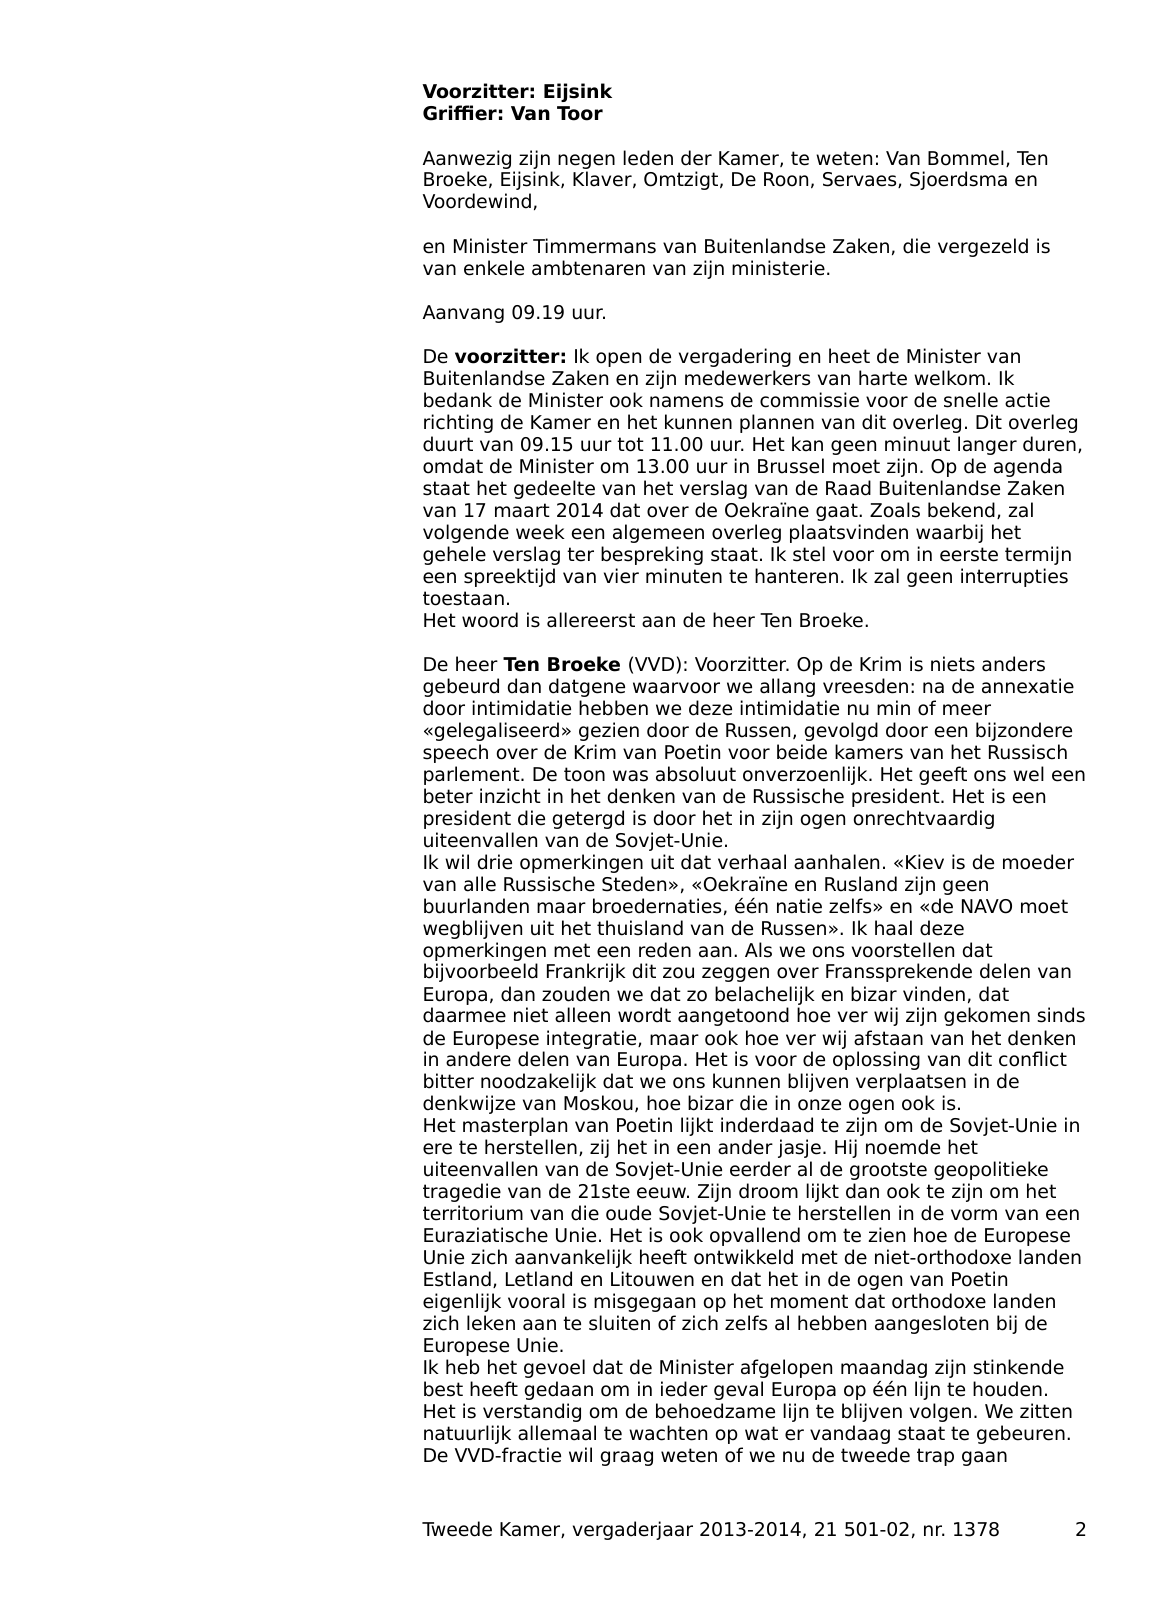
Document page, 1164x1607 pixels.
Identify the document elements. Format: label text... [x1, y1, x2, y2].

text Het woord is allereerst aan de heer Ten Broeke. [422, 609, 1087, 632]
text Griffier: Van Toor [422, 103, 1087, 125]
text en Minister Timmermans van Buitenlandse Zaken, die vergezeld is van enkele ambtenaren van zijn ministerie. [422, 236, 1087, 279]
text Ik wil drie opmerkingen uit dat verhaal aanhalen. «Kiev is de moeder van alle Russische Steden», «Oekraïne en Rusland zijn geen buurlanden maar broedernaties, één natie zelfs» en «de NAVO moet wegblijven uit het thuisland van de Russen». Ik haal deze opmerkingen met een reden aan. Als we ons voorstellen dat bijvoorbeeld Frankrijk dit zou zeggen over Franssprekende delen van Europa, dan zouden we dat zo belachelijk en bizar vinden, dat daarmee niet alleen wordt aangetoond hoe ver wij zijn gekomen sinds de Europese integratie, maar ook hoe ver wij afstaan van het denken in andere delen van Europa. Het is voor de oplossing van dit conflict bitter noodzakelijk dat we ons kunnen blijven verplaatsen in de denkwijze van Moskou, hoe bizar die in onze ogen ook is. [422, 852, 1087, 1115]
text Aanwezig zijn negen leden der Kamer, te weten: Van Bommel, Ten Broeke, Eijsink, Klaver, Omtzigt, De Roon, Servaes, Sjoerdsma en Voordewind, [422, 147, 1087, 213]
text De voorzitter: Ik open de vergadering en heet de Minister van Buitenlandse Zaken en zijn medewerkers van harte welkom. Ik bedank de Minister ook namens de commissie voor de snelle actie richting de Kamer en het kunnen plannen van dit overleg. Dit overleg duurt van 09.15 uur tot 11.00 uur. Het kan geen minuut langer duren, omdat de Minister om 13.00 uur in Brussel moet zijn. Op de agenda staat het gedeelte van het verslag van de Raad Buitenlandse Zaken van 17 maart 2014 dat over de Oekraïne gaat. Zoals bekend, zal volgende week een algemeen overleg plaatsvinden waarbij het gehele verslag ter bespreking staat. Ik stel voor om in eerste termijn een spreektijd van vier minuten te hanteren. Ik zal geen interrupties toestaan. [422, 346, 1087, 609]
text Aanvang 09.19 uur. [422, 302, 1087, 324]
text Het masterplan van Poetin lijkt inderdaad te zijn om de Sovjet-Unie in ere te herstellen, zij het in een ander jasje. Hij noemde het uiteenvallen van de Sovjet-Unie eerder al de grootste geopolitieke tragedie van de 21ste eeuw. Zijn droom lijkt dan ook te zijn om het territorium van die oude Sovjet-Unie te herstellen in de vorm van een Euraziatische Unie. Het is ook opvallend om te zien hoe de Europese Unie zich aanvankelijk heeft ontwikkeld met de niet-orthodoxe landen Estland, Letland en Litouwen en dat het in de ogen van Poetin eigenlijk vooral is misgegaan op het moment dat orthodoxe landen zich leken aan te sluiten of zich zelfs al hebben aangesloten bij de Europese Unie. [422, 1115, 1087, 1357]
text Voorzitter: Eijsink [422, 81, 1087, 103]
text De heer Ten Broeke (VVD): Voorzitter. Op de Krim is niets anders gebeurd dan datgene waarvoor we allang vreesden: na de annexatie door intimidatie hebben we deze intimidatie nu min of meer «gelegaliseerd» gezien door de Russen, gevolgd door een bijzondere speech over de Krim van Poetin voor beide kamers van het Russisch parlement. De toon was absoluut onverzoenlijk. Het geeft ons wel een beter inzicht in het denken van de Russische president. Het is een president die getergd is door het in zijn ogen onrechtvaardig uiteenvallen van de Sovjet-Unie. [422, 654, 1087, 852]
text Ik heb het gevoel dat de Minister afgelopen maandag zijn stinkende best heeft gedaan om in ieder geval Europa op één lijn te houden. Het is verstandig om de behoedzame lijn te blijven volgen. We zitten natuurlijk allemaal te wachten op wat er vandaag staat te gebeuren. De VVD-fractie wil graag weten of we nu de tweede trap gaan [422, 1357, 1087, 1467]
